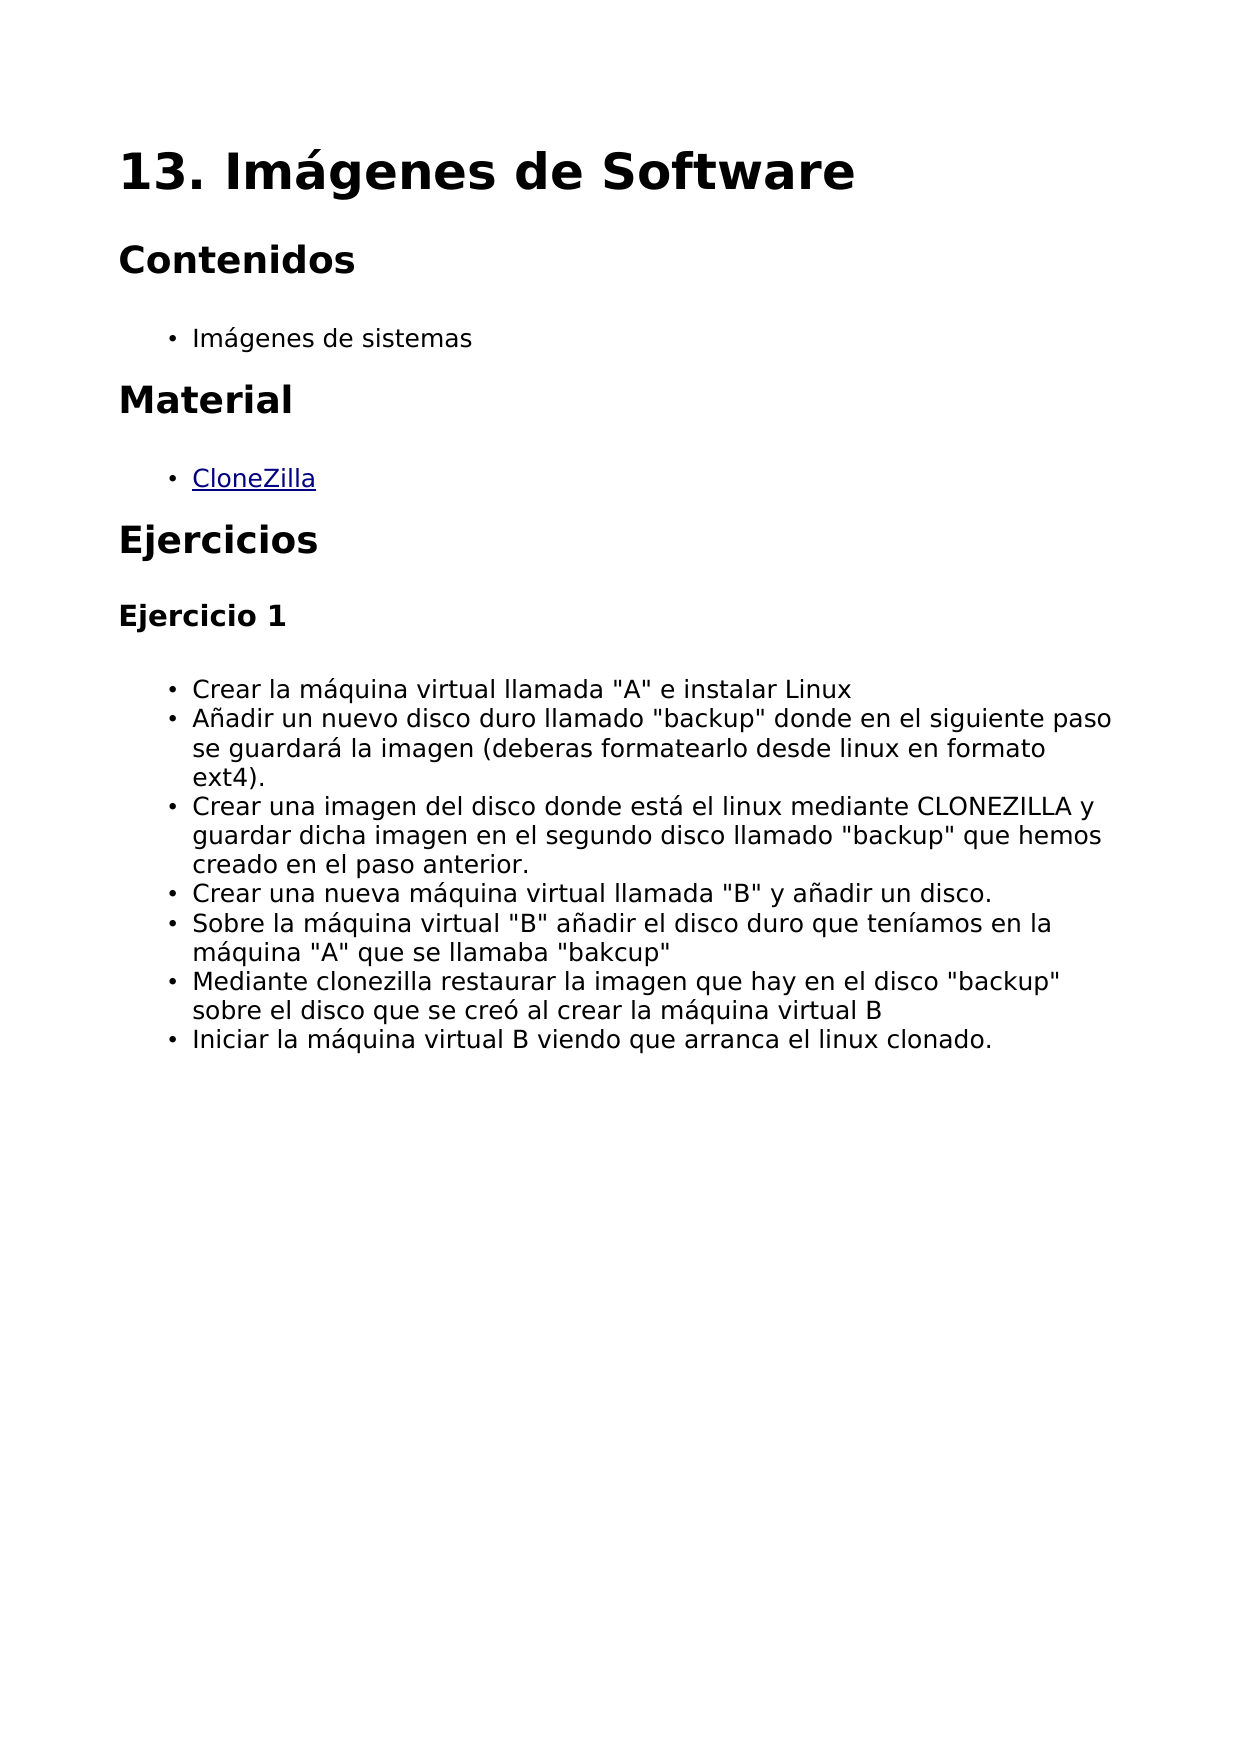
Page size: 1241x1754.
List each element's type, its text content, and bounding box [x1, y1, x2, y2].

list Crear la máquina virtual llamada "A" e instalar Linux [177, 676, 1122, 705]
list CloneZilla [177, 464, 1122, 493]
subtitle 13. Imágenes de Software [118, 143, 1122, 201]
subtitle Material [118, 379, 1122, 422]
list Imágenes de sistemas [177, 324, 1122, 354]
list Iniciar la máquina virtual B viendo que arranca el linux clonado. [177, 1026, 1122, 1055]
list Mediante clonezilla restaurar la imagen que hay en el disco "backup" sobre el disco que se creó al crear la máquina virtual B [177, 967, 1122, 1026]
list Añadir un nuevo disco duro llamado "backup" donde en el siguiente paso se guardará la imagen (deberas formatearlo desde linux en formato ext4). [177, 705, 1122, 792]
subtitle Ejercicios [118, 518, 1122, 562]
subtitle Ejercicio 1 [118, 599, 1122, 633]
subtitle Contenidos [118, 239, 1122, 282]
list Crear una nueva máquina virtual llamada "B" y añadir un disco. [177, 880, 1122, 909]
list Sobre la máquina virtual "B" añadir el disco duro que teníamos en la máquina "A" que se llamaba "bakcup" [177, 909, 1122, 967]
list Crear una imagen del disco donde está el linux mediante CLONEZILLA y guardar dicha imagen en el segundo disco llamado "backup" que hemos creado en el paso anterior. [177, 792, 1122, 880]
